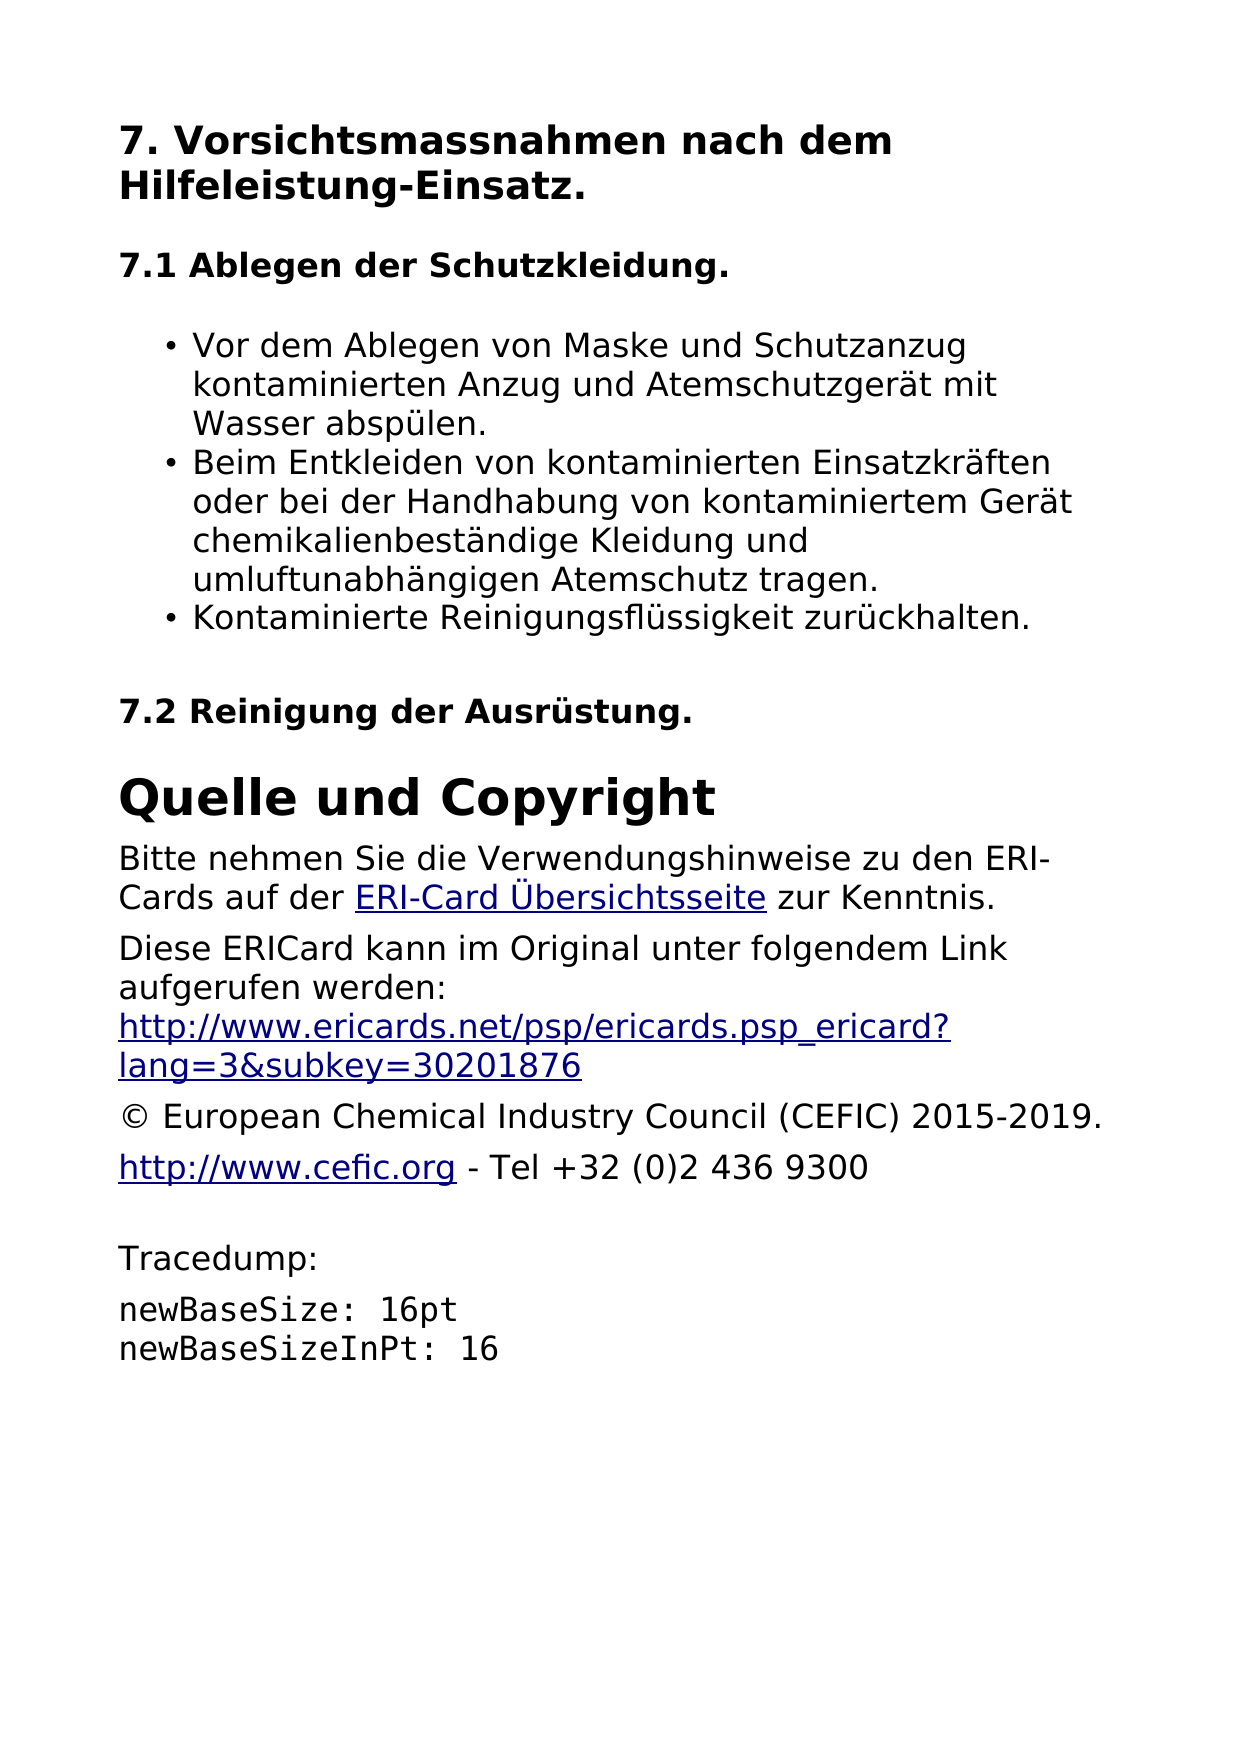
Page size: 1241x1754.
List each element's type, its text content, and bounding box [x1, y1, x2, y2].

text © European Chemical Industry Council (CEFIC) 2015-2019. [118, 1097, 1122, 1136]
list Vor dem Ablegen von Maske und Schutzanzug kontaminierten Anzug und Atemschutzgerät mit Wasser abspülen. [177, 327, 1122, 443]
text Bitte nehmen Sie die Verwendungshinweise zu den ERI-Cards auf der ERI-Card Übersichtsseite zur Kenntnis. [118, 839, 1122, 917]
text newBaseSize: 16pt newBaseSizeInPt: 16 [118, 1290, 1122, 1368]
text http://www.cefic.org - Tel +32 (0)2 436 9300 [118, 1149, 1122, 1188]
text Diese ERICard kann im Original unter folgendem Link aufgerufen werden: http://www.ericards.net/psp/ericards.psp_ericard?lang=3&subkey=30201876 [118, 929, 1122, 1085]
subtitle 7. Vorsichtsmassnahmen nach dem Hilfeleistung-Einsatz. [118, 118, 1122, 208]
list Beim Entkleiden von kontaminierten Einsatzkräften oder bei der Handhabung von kontaminiertem Gerät chemikalienbeständige Kleidung und umluftunabhängigen Atemschutz tragen. [177, 443, 1122, 599]
subtitle 7.1 Ablegen der Schutzkleidung. [118, 246, 1122, 285]
subtitle 7.2 Reinigung der Ausrüstung. [118, 692, 1122, 731]
text Tracedump: [118, 1200, 1122, 1278]
subtitle Quelle und Copyright [118, 768, 1122, 827]
list Kontaminierte Reinigungsflüssigkeit zurückhalten. [177, 599, 1122, 638]
